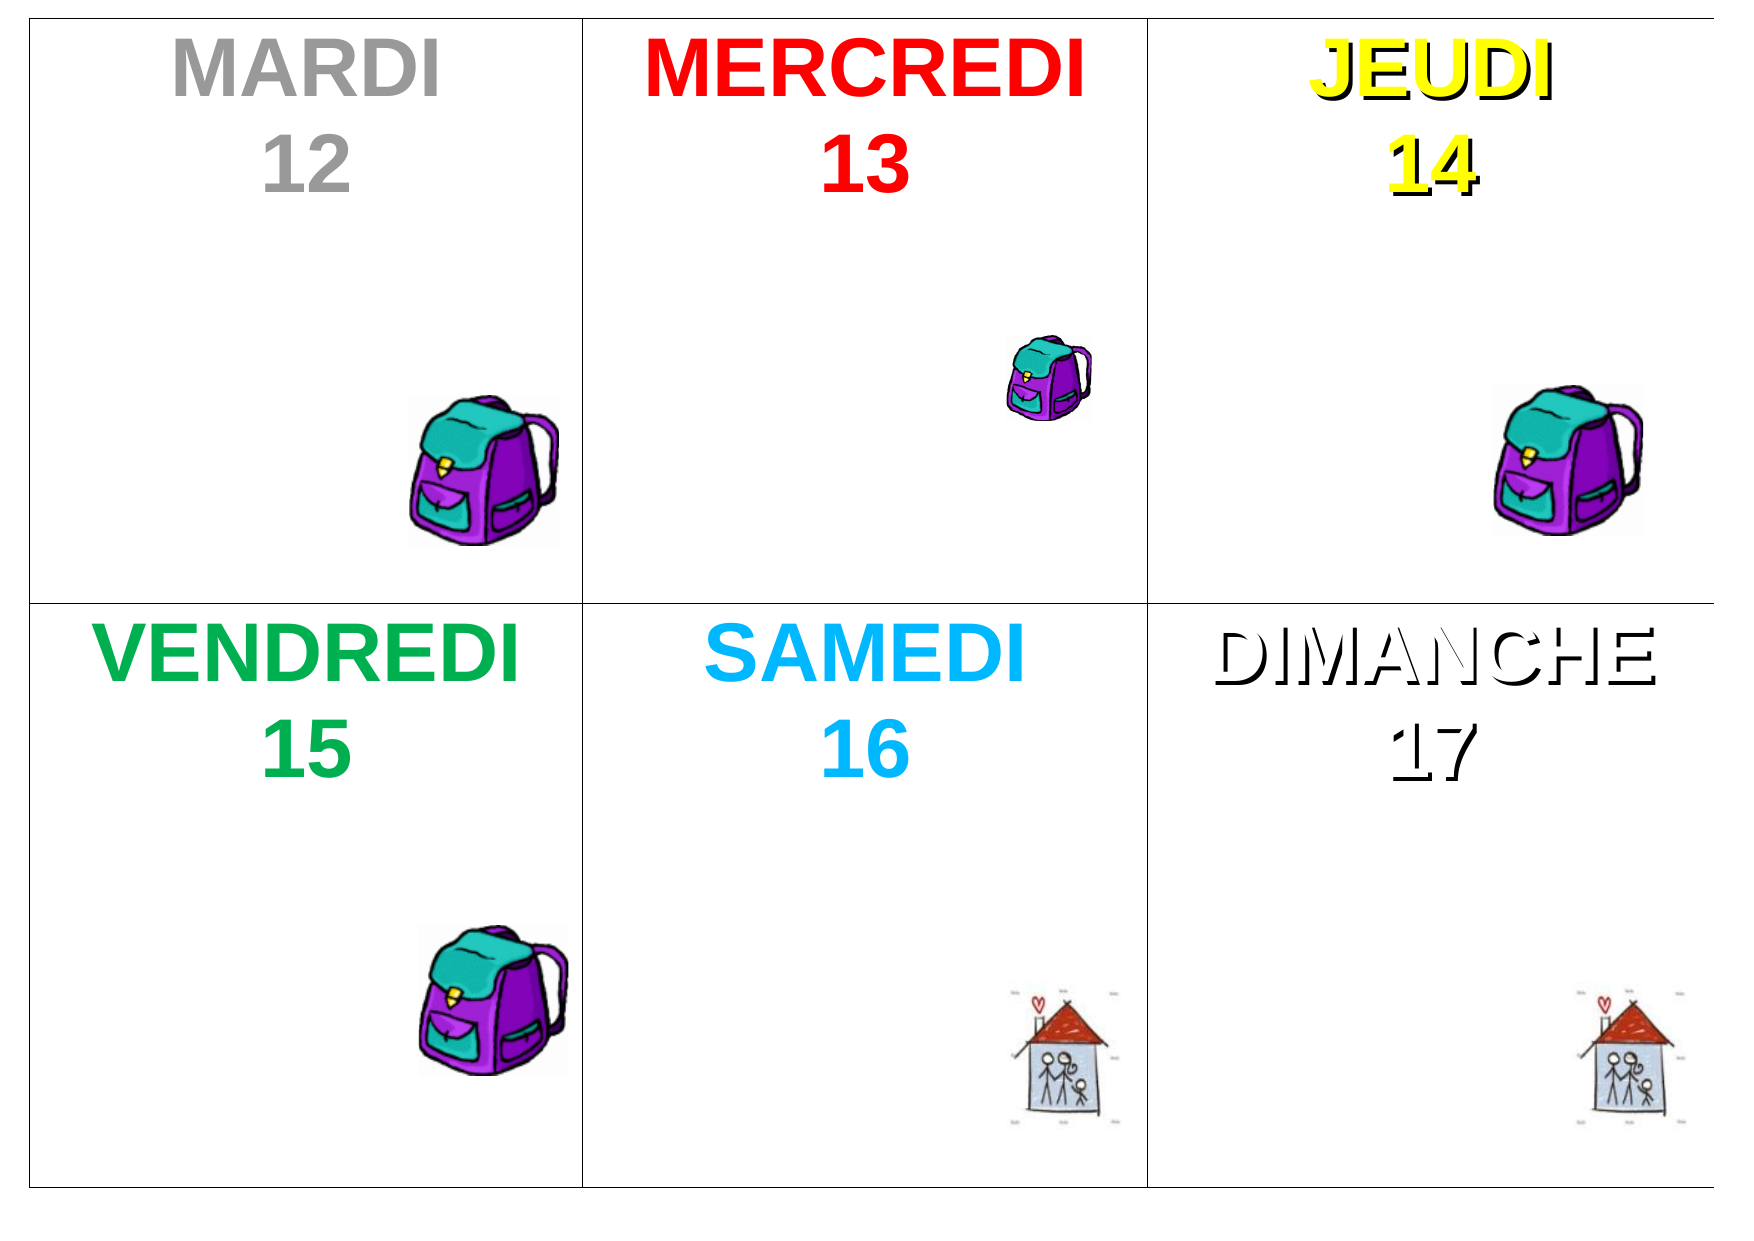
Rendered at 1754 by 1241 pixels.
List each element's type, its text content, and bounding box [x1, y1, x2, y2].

picture [418, 925, 569, 1076]
table_cell DIMANCHE 17 [1148, 604, 1714, 1187]
table_header MARDI 12 [30, 19, 582, 602]
table_header JEUDI 14 [1148, 19, 1714, 602]
picture [1493, 385, 1644, 536]
picture [1007, 982, 1122, 1130]
picture [409, 395, 559, 546]
picture [1006, 335, 1092, 421]
table_cell VENDREDI 15 [30, 604, 582, 1187]
picture [1572, 982, 1688, 1130]
table_header MERCREDI 13 [583, 19, 1147, 602]
table_cell SAMEDI 16 [583, 604, 1147, 1187]
